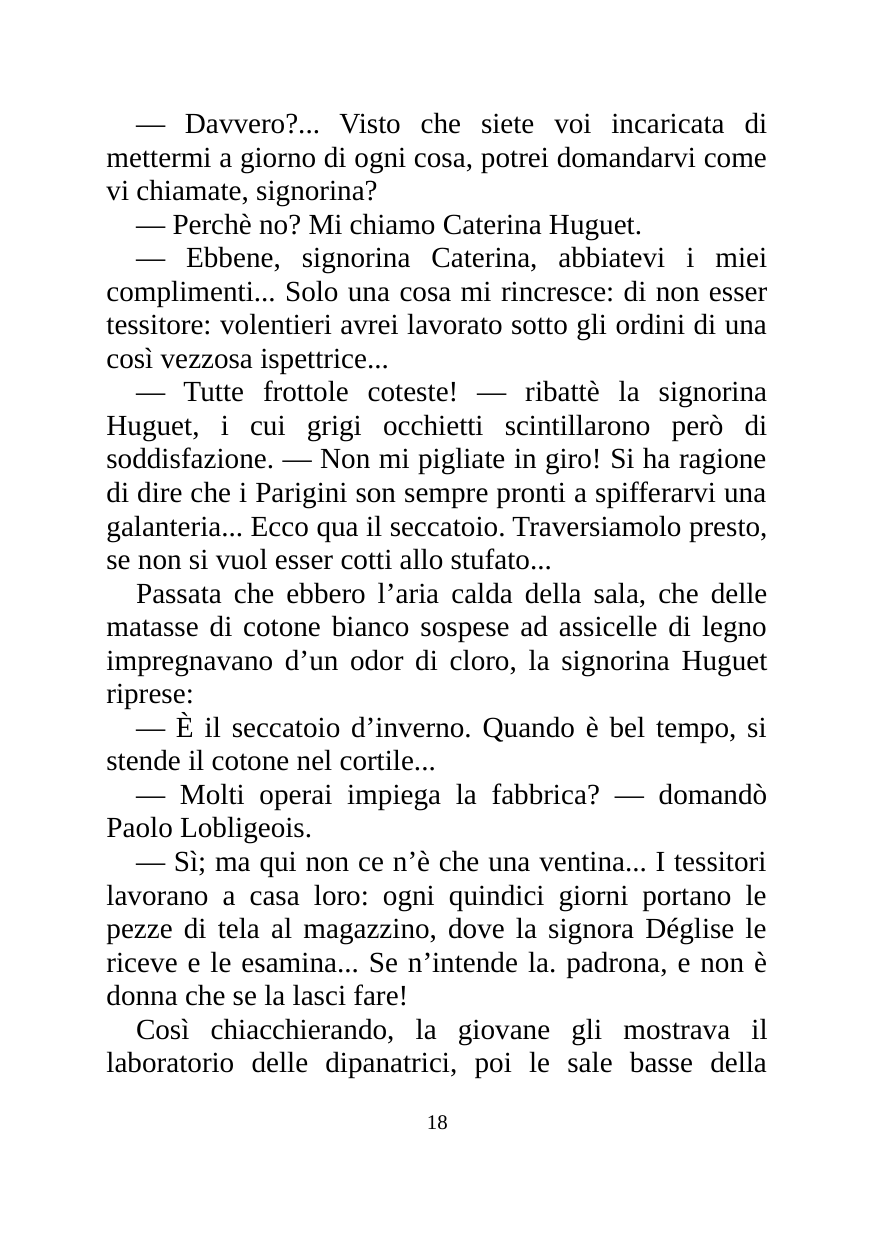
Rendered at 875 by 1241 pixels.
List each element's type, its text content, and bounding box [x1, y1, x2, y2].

text — Perchè no? Mi chiamo Caterina Huguet. [106, 207, 768, 240]
text — Ebbene, signorina Caterina, abbiatevi i miei complimenti... Solo una cosa mi rincresce: di non esser tessitore: volentieri avrei lavorato sotto gli ordini di una così vezzosa ispettrice... [106, 240, 768, 374]
text — Davvero?... Visto che siete voi incaricata di mettermi a giorno di ogni cosa, potrei domandarvi come vi chiamate, signorina? [106, 106, 768, 207]
text — Molti operai impiega la fabbrica? — domandò Paolo Lobligeois. [106, 777, 768, 844]
text — È il seccatoio d’inverno. Quando è bel tempo, si stende il cotone nel cortile... [106, 710, 768, 777]
text — Tutte frottole coteste! — ribattè la signorina Huguet, i cui grigi occhietti scintillarono però di soddisfazione. — Non mi pigliate in giro! Si ha ragione di dire che i Parigini son sempre pronti a spifferarvi una galanteria... Ecco qua il seccatoio. Traversiamolo presto, se non si vuol esser cotti allo stufato... [106, 374, 768, 576]
text — Sì; ma qui non ce n’è che una ventina... I tessitori lavorano a casa loro: ogni quindici giorni portano le pezze di tela al magazzino, dove la signora Déglise le riceve e le esamina... Se n’intende la. padrona, e non è donna che se la lasci fare! [106, 844, 768, 1012]
text Passata che ebbero l’aria calda della sala, che delle matasse di cotone bianco sospese ad assicelle di legno impregnavano d’un odor di cloro, la signorina Huguet riprese: [106, 576, 768, 710]
text Così chiacchierando, la giovane gli mostrava il laboratorio delle dipanatrici, poi le sale basse della [106, 1012, 768, 1079]
